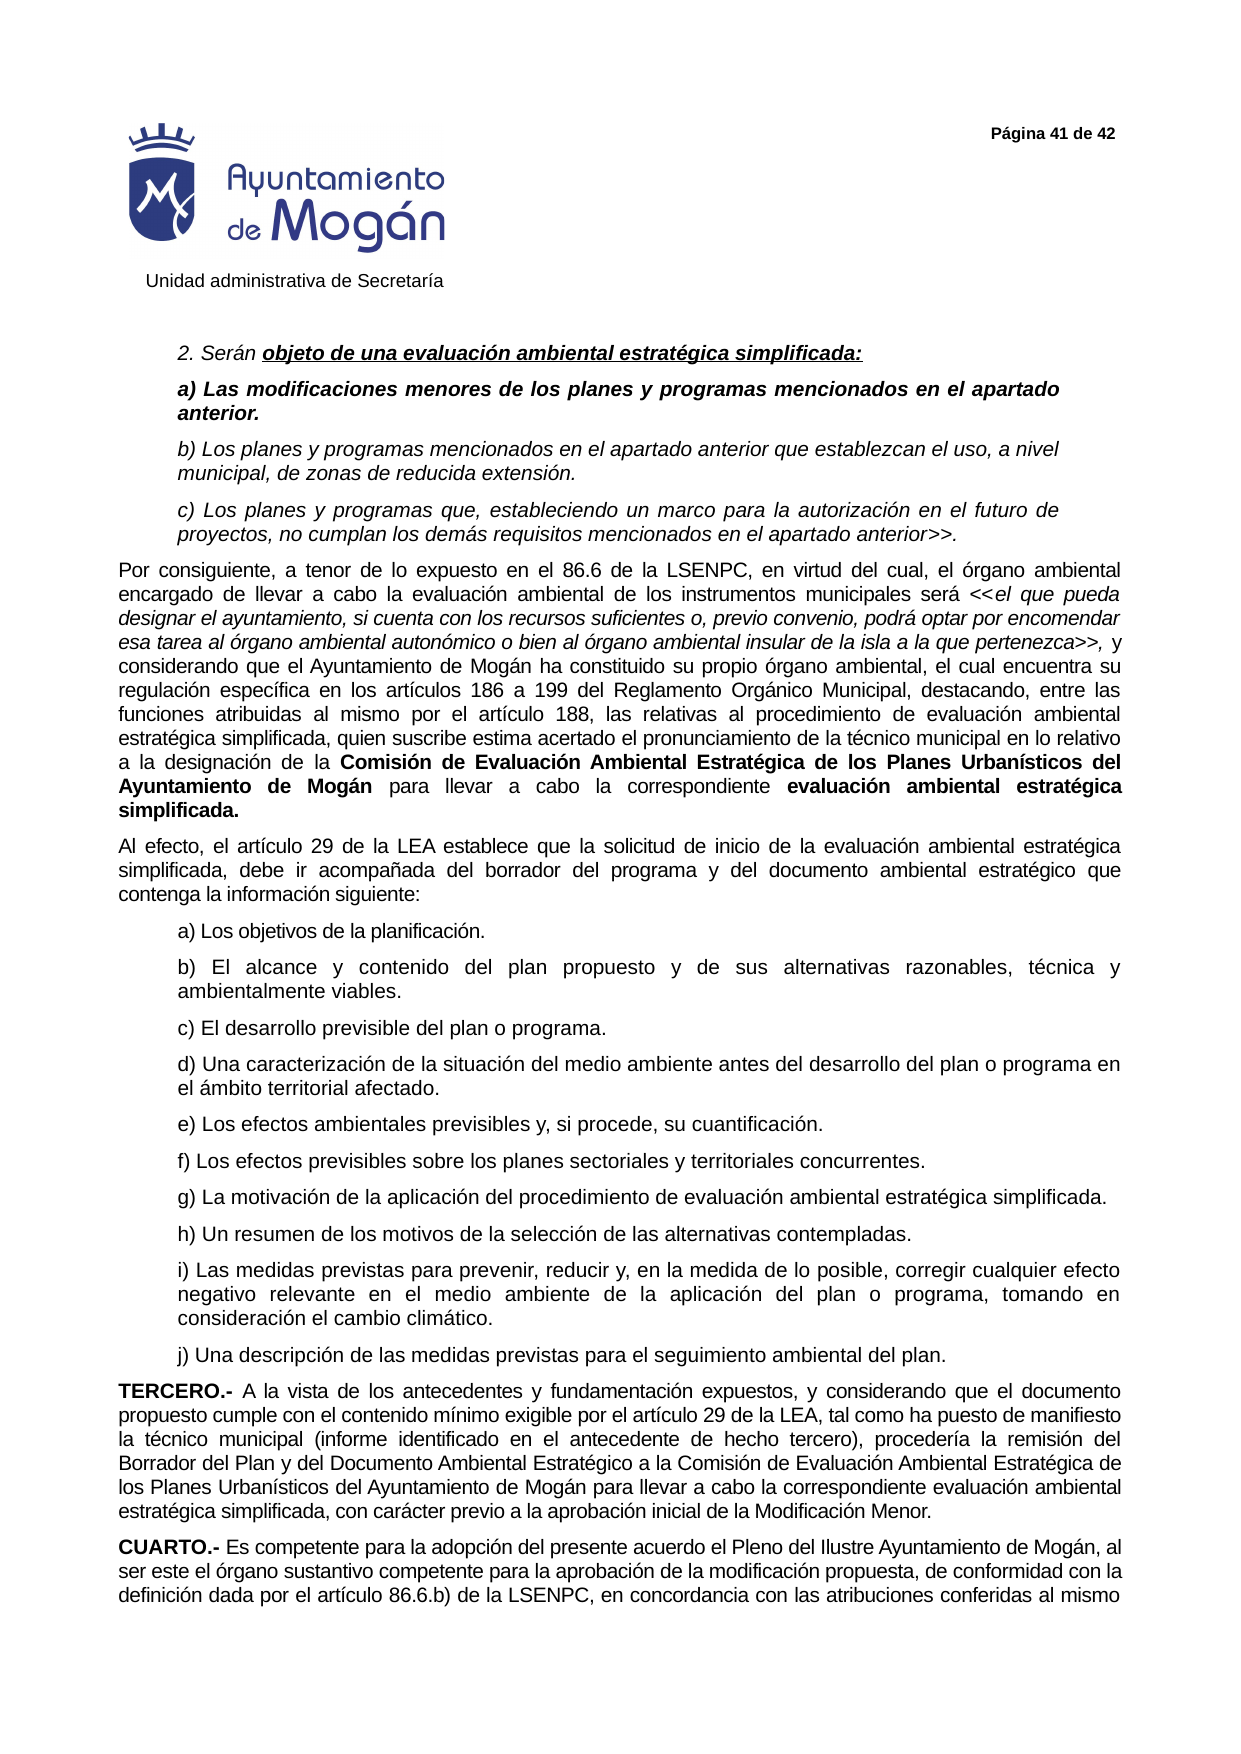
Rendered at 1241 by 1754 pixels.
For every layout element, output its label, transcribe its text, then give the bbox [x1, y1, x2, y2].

text Por consiguiente, a tenor de lo expuesto en el 86.6 de la LSENPC, en virtud del cual, el órgano ambiental encargado de llevar a cabo la evaluación ambiental de los instrumentos municipales será <<el que pueda designar el ayuntamiento, si cuenta con los recursos suficientes o, previo convenio, podrá optar por encomendar esa tarea al órgano ambiental autonómico o bien al órgano ambiental insular de la isla a la que pertenezca>>, y considerando que el Ayuntamiento de Mogán ha constituido su propio órgano ambiental, el cual encuentra su regulación específica en los artículos 186 a 199 del Reglamento Orgánico Municipal, destacando, entre las funciones atribuidas al mismo por el artículo 188, las relativas al procedimiento de evaluación ambiental estratégica simplificada, quien suscribe estima acertado el pronunciamiento de la técnico municipal en lo relativo a la designación de la Comisión de Evaluación Ambiental Estratégica de los Planes Urbanísticos del Ayuntamiento de Mogán para llevar a cabo la correspondiente evaluación ambiental estratégica simplificada. [118, 558, 1122, 822]
text 2. Serán objeto de una evaluación ambiental estratégica simplificada: [177, 340, 1063, 364]
picture [128, 123, 445, 259]
text CUARTO.- Es competente para la adopción del presente acuerdo el Pleno del Ilustre Ayuntamiento de Mogán, al ser este el órgano sustantivo competente para la aprobación de la modificación propuesta, de conformidad con la definición dada por el artículo 86.6.b) de la LSENPC, en concordancia con las atribuciones conferidas al mismo [118, 1535, 1122, 1607]
text TERCERO.- A la vista de los antecedentes y fundamentación expuestos, y considerando que el documento propuesto cumple con el contenido mínimo exigible por el artículo 29 de la LEA, tal como ha puesto de manifiesto la técnico municipal (informe identificado en el antecedente de hecho tercero), procedería la remisión del Borrador del Plan y del Documento Ambiental Estratégico a la Comisión de Evaluación Ambiental Estratégica de los Planes Urbanísticos del Ayuntamiento de Mogán para llevar a cabo la correspondiente evaluación ambiental estratégica simplificada, con carácter previo a la aprobación inicial de la Modificación Menor. [118, 1379, 1122, 1523]
text c) El desarrollo previsible del plan o programa. [177, 1015, 1122, 1039]
text f) Los efectos previsibles sobre los planes sectoriales y territoriales concurrentes. [177, 1149, 1122, 1173]
text b) Los planes y programas mencionados en el apartado anterior que establezcan el uso, a nivel municipal, de zonas de reducida extensión. [177, 437, 1063, 485]
text a) Las modificaciones menores de los planes y programas mencionados en el apartado anterior. [177, 377, 1063, 425]
text g) La motivación de la aplicación del procedimiento de evaluación ambiental estratégica simplificada. [177, 1185, 1122, 1209]
text i) Las medidas previstas para prevenir, reducir y, en la medida de lo posible, corregir cualquier efecto negativo relevante en el medio ambiente de la aplicación del plan o programa, tomando en consideración el cambio climático. [177, 1258, 1122, 1330]
text j) Una descripción de las medidas previstas para el seguimiento ambiental del plan. [177, 1342, 1122, 1366]
text c) Los planes y programas que, estableciendo un marco para la autorización en el futuro de proyectos, no cumplan los demás requisitos mencionados en el apartado anterior>>. [177, 498, 1063, 546]
text d) Una caracterización de la situación del medio ambiente antes del desarrollo del plan o programa en el ámbito territorial afectado. [177, 1052, 1122, 1100]
text b) El alcance y contenido del plan propuesto y de sus alternativas razonables, técnica y ambientalmente viables. [177, 955, 1122, 1003]
text e) Los efectos ambientales previsibles y, si procede, su cuantificación. [177, 1112, 1122, 1136]
text Al efecto, el artículo 29 de la LEA establece que la solicitud de inicio de la evaluación ambiental estratégica simplificada, debe ir acompañada del borrador del programa y del documento ambiental estratégico que contenga la información siguiente: [118, 834, 1122, 906]
text a) Los objetivos de la planificación. [177, 918, 1122, 942]
text h) Un resumen de los motivos de la selección de las alternativas contempladas. [177, 1222, 1122, 1246]
